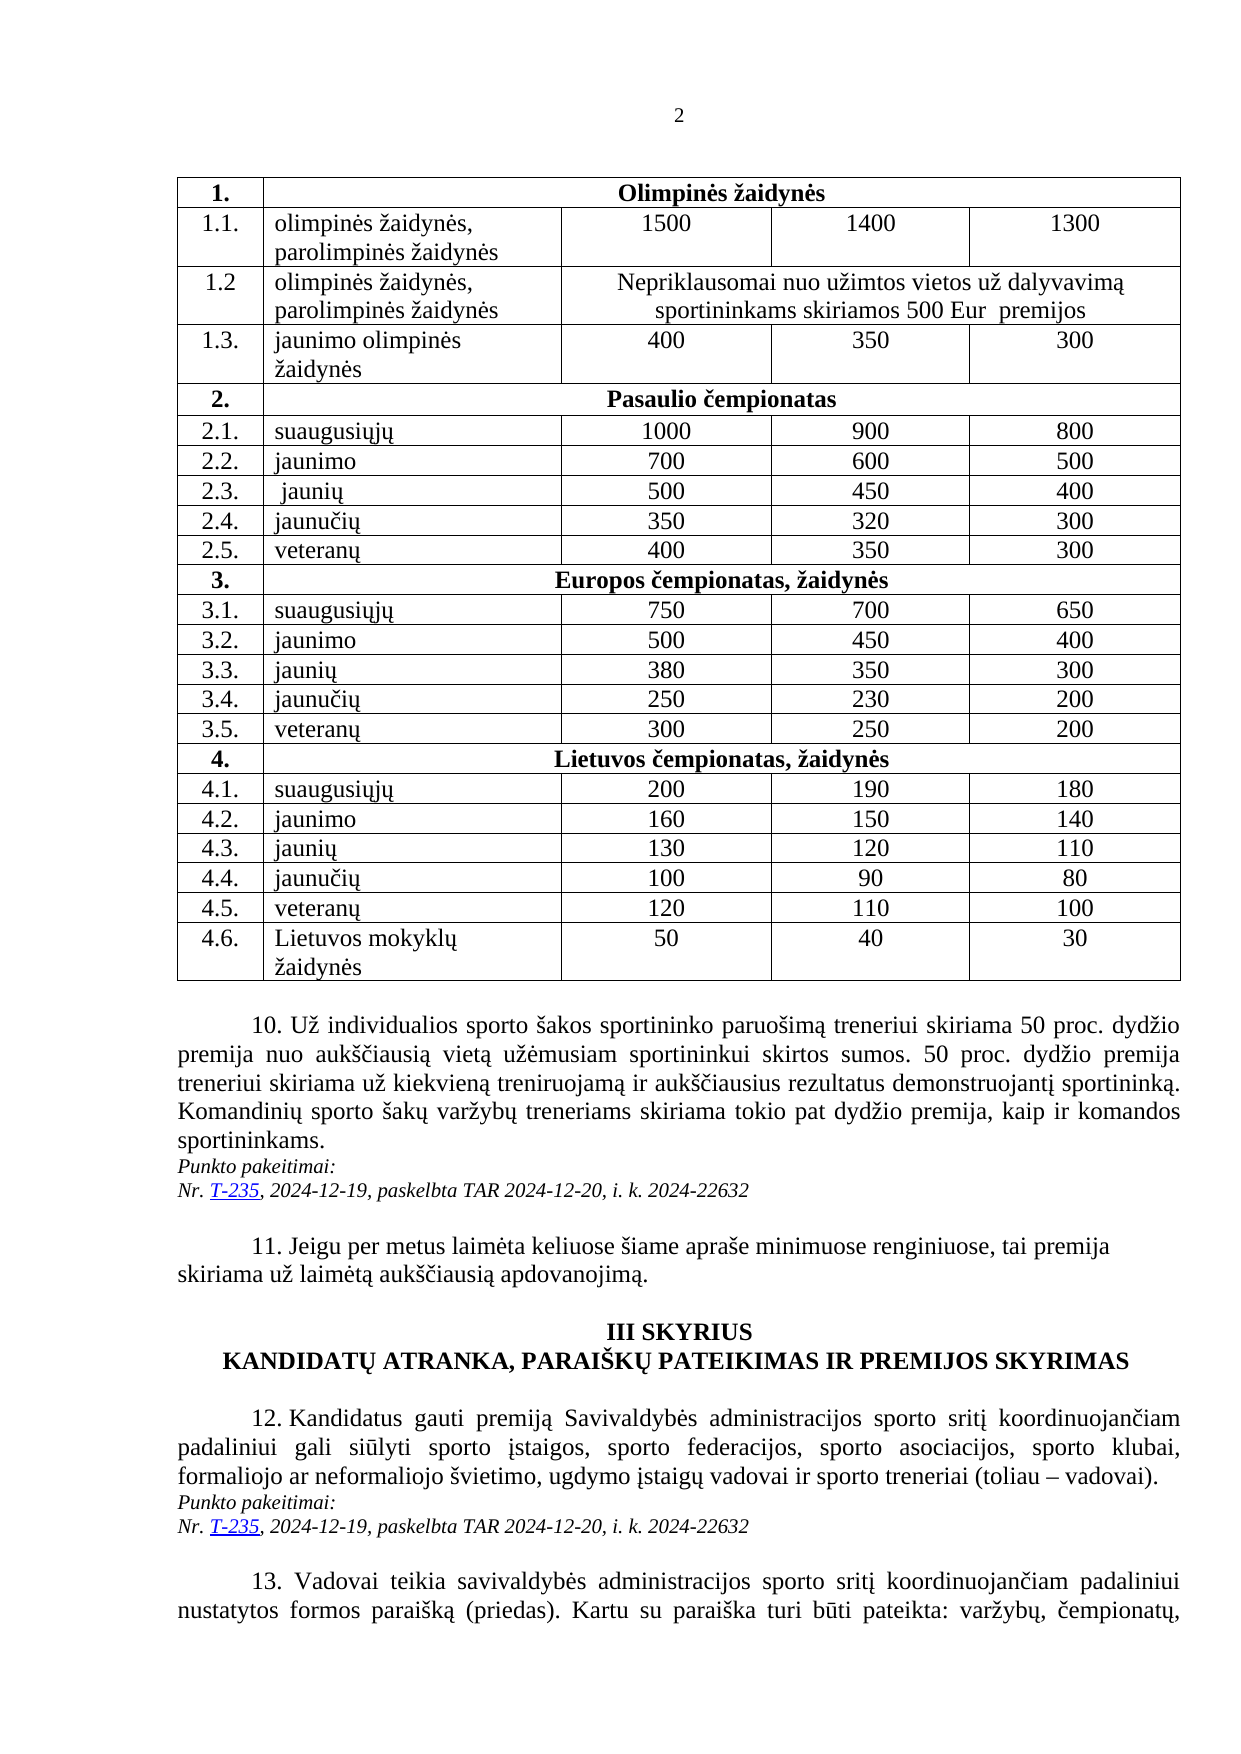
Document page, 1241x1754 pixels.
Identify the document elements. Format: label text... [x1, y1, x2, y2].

table_cell 1000 [562, 416, 771, 445]
table_cell 4.6. [178, 923, 263, 980]
table_cell Lietuvos mokyklų žaidynės [264, 923, 561, 980]
table_cell 250 [772, 714, 969, 743]
table_cell jaunučių [264, 863, 561, 892]
table_cell 1400 [772, 208, 969, 266]
text 12. Kandidatus gauti premiją Savivaldybės administracijos sporto sritį koordinuojančiam padaliniui gali siūlyti sporto įstaigos, sporto federacijos, sporto asociacijos, sporto klubai, formaliojo ar neformaliojo švietimo, ugdymo įstaigų vadovai ir sporto treneriai (toliau – vadovai). [177, 1403, 1181, 1489]
table_cell suaugusiųjų [264, 416, 561, 445]
table_cell 300 [970, 325, 1180, 383]
table_cell 160 [562, 804, 771, 832]
table_cell 1.3. [178, 325, 263, 383]
table_cell 2.5. [178, 536, 263, 564]
text III SKYRIUS [177, 1317, 1181, 1346]
table_cell 50 [562, 923, 771, 980]
table_cell 3.2. [178, 625, 263, 654]
table_cell 120 [772, 834, 969, 862]
table_cell 230 [772, 685, 969, 713]
table_cell 4. [178, 744, 263, 773]
table_cell 300 [970, 506, 1180, 534]
table_cell olimpinės žaidynės, parolimpinės žaidynės [264, 267, 561, 324]
table_cell 30 [970, 923, 1180, 980]
table_cell 300 [970, 536, 1180, 564]
table_cell 600 [772, 446, 969, 475]
table_cell 2.3. [178, 476, 263, 505]
table_cell 200 [970, 685, 1180, 713]
table_cell jaunimo olimpinės žaidynės [264, 325, 561, 383]
table_cell 110 [772, 893, 969, 922]
table_cell 350 [562, 506, 771, 534]
table_cell 1.2 [178, 267, 263, 324]
table_cell 500 [970, 446, 1180, 475]
table_cell 900 [772, 416, 969, 445]
table_cell 800 [970, 416, 1180, 445]
table_cell 4.1. [178, 774, 263, 803]
table_cell 700 [562, 446, 771, 475]
table_cell 140 [970, 804, 1180, 832]
table_cell 200 [970, 714, 1180, 743]
table_cell 190 [772, 774, 969, 803]
table_cell 350 [772, 325, 969, 383]
table_cell 350 [772, 536, 969, 564]
table_cell olimpinės žaidynės, parolimpinės žaidynės [264, 208, 561, 266]
table_cell Olimpinės žaidynės [264, 178, 1180, 207]
text Punkto pakeitimai: [177, 1489, 1181, 1514]
text KANDIDATŲ ATRANKA, PARAIŠKŲ PATEIKIMAS IR PREMIJOS SKYRIMAS [177, 1346, 1181, 1374]
table_cell 4.3. [178, 834, 263, 862]
table_cell 2. [178, 384, 263, 415]
table_cell 2.1. [178, 416, 263, 445]
text Nr. T-235, 2024-12-19, paskelbta TAR 2024-12-20, i. k. 2024-22632 [177, 1178, 1181, 1202]
table_cell veteranų [264, 536, 561, 564]
table_cell jaunimo [264, 625, 561, 654]
table_cell jaunių [264, 834, 561, 862]
table_cell 4.4. [178, 863, 263, 892]
text 13. Vadovai teikia savivaldybės administracijos sporto sritį koordinuojančiam padaliniui nustatytos formos paraišką (priedas). Kartu su paraiška turi būti pateikta: varžybų, čempionatų, [177, 1566, 1181, 1624]
table_cell 2.2. [178, 446, 263, 475]
table_cell veteranų [264, 714, 561, 743]
table_cell Nepriklausomai nuo užimtos vietos už dalyvavimą sportininkams skiriamos 500 Eur premijos [562, 267, 1180, 324]
table_cell jaunučių [264, 506, 561, 534]
table_cell 380 [562, 655, 771, 683]
table_cell jaunimo [264, 446, 561, 475]
table_cell 90 [772, 863, 969, 892]
table_cell 400 [562, 325, 771, 383]
text Punkto pakeitimai: [177, 1154, 1181, 1178]
table_cell 350 [772, 655, 969, 683]
table_cell 1300 [970, 208, 1180, 266]
table_cell 100 [970, 893, 1180, 922]
text Nr. T-235, 2024-12-19, paskelbta TAR 2024-12-20, i. k. 2024-22632 [177, 1514, 1181, 1538]
table_cell 3.1. [178, 595, 263, 624]
table_cell veteranų [264, 893, 561, 922]
table_cell 40 [772, 923, 969, 980]
table_cell 250 [562, 685, 771, 713]
text 11. Jeigu per metus laimėta keliuose šiame apraše minimuose renginiuose, tai premija skiriama už laimėtą aukščiausią apdovanojimą. [177, 1231, 1181, 1288]
table_cell 3. [178, 565, 263, 594]
table_cell 4.2. [178, 804, 263, 832]
table_cell 320 [772, 506, 969, 534]
table_cell 2.4. [178, 506, 263, 534]
table_cell 180 [970, 774, 1180, 803]
table_cell 1.1. [178, 208, 263, 266]
table_cell 150 [772, 804, 969, 832]
table_cell 3.5. [178, 714, 263, 743]
table_cell 650 [970, 595, 1180, 624]
table_cell jaunių [264, 476, 561, 505]
table_cell 100 [562, 863, 771, 892]
table_cell Europos čempionatas, žaidynės [264, 565, 1180, 594]
table_cell 500 [562, 625, 771, 654]
table_cell 450 [772, 476, 969, 505]
table_cell 3.4. [178, 685, 263, 713]
table_cell 130 [562, 834, 771, 862]
table_cell suaugusiųjų [264, 774, 561, 803]
table_cell 1500 [562, 208, 771, 266]
table_cell Pasaulio čempionatas [264, 384, 1180, 415]
table_cell 400 [970, 625, 1180, 654]
table_cell 3.3. [178, 655, 263, 683]
table_cell suaugusiųjų [264, 595, 561, 624]
table_cell 750 [562, 595, 771, 624]
text 10. Už individualios sporto šakos sportininko paruošimą treneriui skiriama 50 proc. dydžio premija nuo aukščiausią vietą užėmusiam sportininkui skirtos sumos. 50 proc. dydžio premija treneriui skiriama už kiekvieną treniruojamą ir aukščiausius rezultatus demonstruojantį sportininką. Komandinių sporto šakų varžybų treneriams skiriama tokio pat dydžio premija, kaip ir komandos sportininkams. [177, 1010, 1181, 1154]
table_cell 110 [970, 834, 1180, 862]
table_cell 700 [772, 595, 969, 624]
table_cell jaunių [264, 655, 561, 683]
table_cell 120 [562, 893, 771, 922]
table_cell jaunučių [264, 685, 561, 713]
table_cell 1. [178, 178, 263, 207]
table_cell jaunimo [264, 804, 561, 832]
table_cell 400 [562, 536, 771, 564]
table_cell 300 [970, 655, 1180, 683]
table_cell 200 [562, 774, 771, 803]
table_cell Lietuvos čempionatas, žaidynės [264, 744, 1180, 773]
table_cell 450 [772, 625, 969, 654]
table_cell 80 [970, 863, 1180, 892]
table_cell 4.5. [178, 893, 263, 922]
table_cell 500 [562, 476, 771, 505]
table_cell 400 [970, 476, 1180, 505]
table_cell 300 [562, 714, 771, 743]
